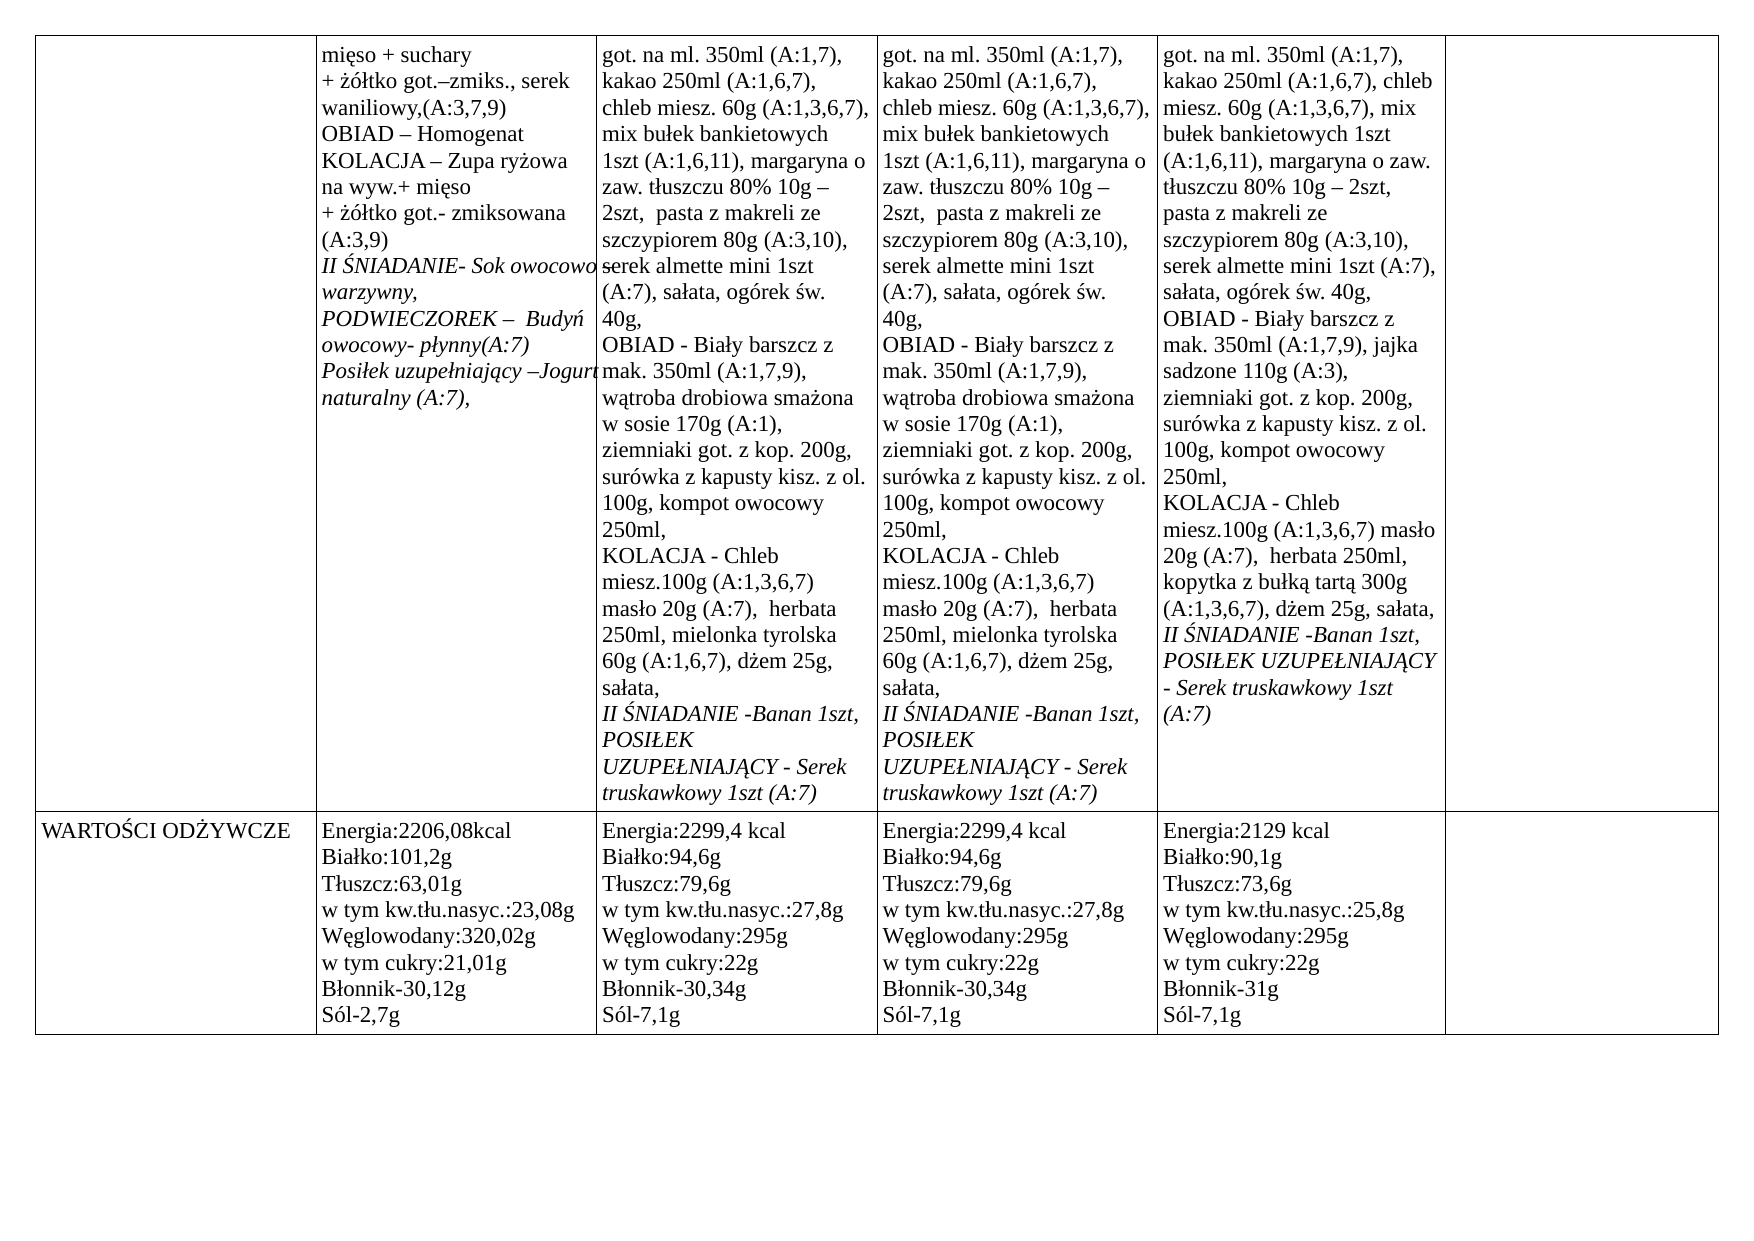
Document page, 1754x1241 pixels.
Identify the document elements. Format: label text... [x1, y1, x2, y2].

table_cell ŚNIADANIE -Zupa ml. + mięso + suchary + żółtko got.–zmiks., serek waniliowy,(A:3,7,9) OBIAD – Homogenat KOLACJA – Zupa ryżowa na wyw.+ mięso + żółtko got.- zmiksowana (A:3,9) II ŚNIADANIE- Sok owocowo – warzywny, PODWIECZOREK – Budyń owocowy- płynny(A:7) Posiłek uzupełniający –Jogurt naturalny (A:7), [317, 36, 596, 811]
table_cell [1446, 812, 1718, 1034]
table_cell Energia:2299,4 kcal Białko:94,6g Tłuszcz:79,6g w tym kw.tłu.nasyc.:27,8g Węglowodany:295g w tym cukry:22g Błonnik-30,34g Sól-7,1g [878, 812, 1157, 1034]
table_cell got. na ml. 350ml (A:1,7), kakao 250ml (A:1,6,7), chleb miesz. 60g (A:1,3,6,7), mix bułek bankietowych 1szt (A:1,6,11), margaryna o zaw. tłuszczu 80% 10g – 2szt, pasta z makreli ze szczypiorem 80g (A:3,10), serek almette mini 1szt (A:7), sałata, ogórek św. 40g, OBIAD - Biały barszcz z mak. 350ml (A:1,7,9), jajka sadzone 110g (A:3), ziemniaki got. z kop. 200g, surówka z kapusty kisz. z ol. 100g, kompot owocowy 250ml, KOLACJA - Chleb miesz.100g (A:1,3,6,7) masło 20g (A:7), herbata 250ml, kopytka z bułką tartą 300g (A:1,3,6,7), dżem 25g, sałata, II ŚNIADANIE -Banan 1szt, POSIŁEK UZUPEŁNIAJĄCY - Serek truskawkowy 1szt (A:7) [1158, 36, 1445, 811]
table_cell [36, 36, 316, 811]
table_cell Energia:2299,4 kcal Białko:94,6g Tłuszcz:79,6g w tym kw.tłu.nasyc.:27,8g Węglowodany:295g w tym cukry:22g Błonnik-30,34g Sól-7,1g [597, 812, 877, 1034]
table_cell got. na ml. 350ml (A:1,7), kakao 250ml (A:1,6,7), chleb miesz. 60g (A:1,3,6,7), mix bułek bankietowych 1szt (A:1,6,11), margaryna o zaw. tłuszczu 80% 10g – 2szt, pasta z makreli ze szczypiorem 80g (A:3,10), serek almette mini 1szt (A:7), sałata, ogórek św. 40g, OBIAD - Biały barszcz z mak. 350ml (A:1,7,9), wątroba drobiowa smażona w sosie 170g (A:1), ziemniaki got. z kop. 200g, surówka z kapusty kisz. z ol. 100g, kompot owocowy 250ml, KOLACJA - Chleb miesz.100g (A:1,3,6,7) masło 20g (A:7), herbata 250ml, mielonka tyrolska 60g (A:1,6,7), dżem 25g, sałata, II ŚNIADANIE -Banan 1szt, POSIŁEK UZUPEŁNIAJĄCY - Serek truskawkowy 1szt (A:7) [878, 36, 1157, 811]
table_cell Energia:2129 kcal Białko:90,1g Tłuszcz:73,6g w tym kw.tłu.nasyc.:25,8g Węglowodany:295g w tym cukry:22g Błonnik-31g Sól-7,1g [1158, 812, 1445, 1034]
table_cell got. na ml. 350ml (A:1,7), kakao 250ml (A:1,6,7), chleb miesz. 60g (A:1,3,6,7), mix bułek bankietowych 1szt (A:1,6,11), margaryna o zaw. tłuszczu 80% 10g – 2szt, pasta z makreli ze szczypiorem 80g (A:3,10), serek almette mini 1szt (A:7), sałata, ogórek św. 40g, OBIAD - Biały barszcz z mak. 350ml (A:1,7,9), wątroba drobiowa smażona w sosie 170g (A:1), ziemniaki got. z kop. 200g, surówka z kapusty kisz. z ol. 100g, kompot owocowy 250ml, KOLACJA - Chleb miesz.100g (A:1,3,6,7) masło 20g (A:7), herbata 250ml, mielonka tyrolska 60g (A:1,6,7), dżem 25g, sałata, II ŚNIADANIE -Banan 1szt, POSIŁEK UZUPEŁNIAJĄCY - Serek truskawkowy 1szt (A:7) [597, 36, 877, 811]
table_cell Energia:2206,08kcal Białko:101,2g Tłuszcz:63,01g w tym kw.tłu.nasyc.:23,08g Węglowodany:320,02g w tym cukry:21,01g Błonnik-30,12g Sól-2,7g [317, 812, 596, 1034]
table_cell [1446, 36, 1718, 811]
table_cell WARTOŚCI ODŻYWCZE [36, 812, 316, 1034]
